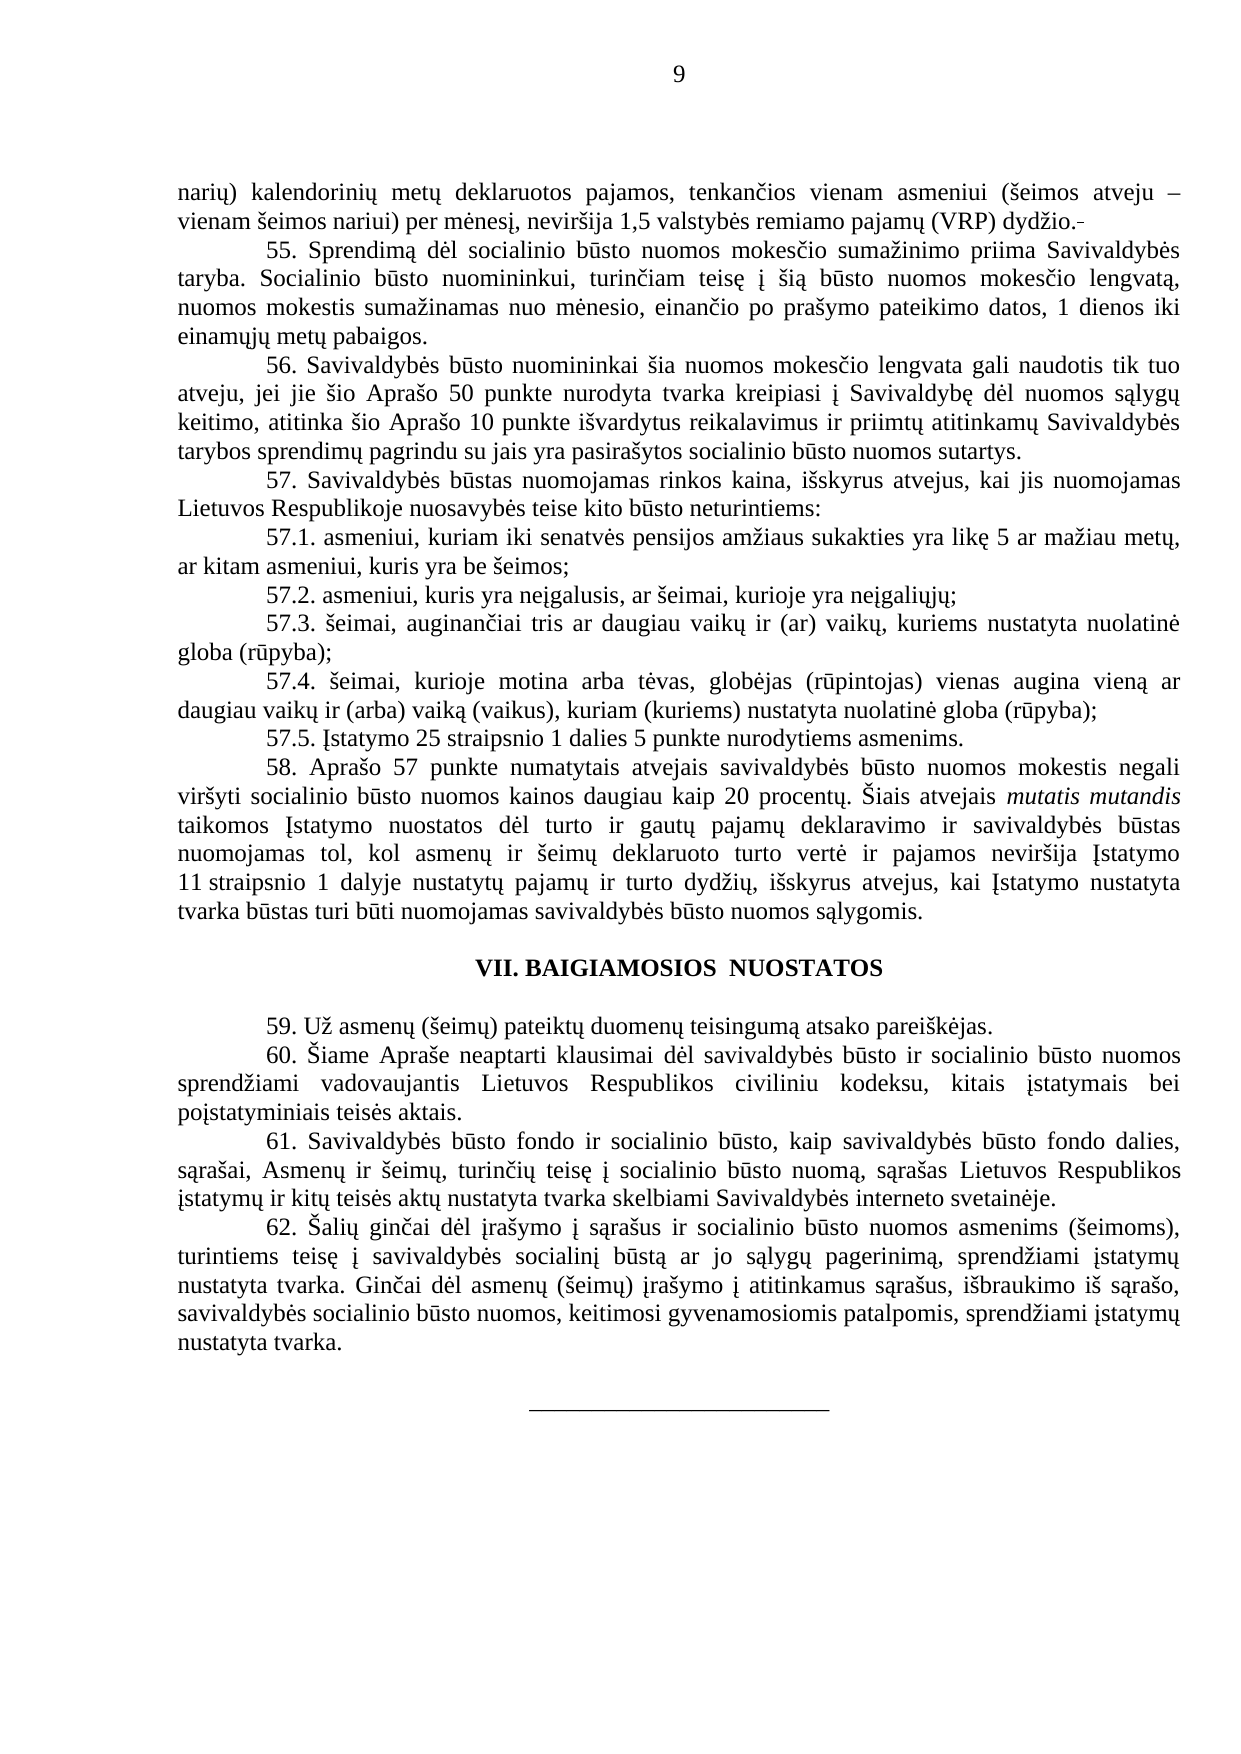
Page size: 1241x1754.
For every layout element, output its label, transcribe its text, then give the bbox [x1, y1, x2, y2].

text 62. Šalių ginčai dėl įrašymo į sąrašus ir socialinio būsto nuomos asmenims (šeimoms), turintiems teisę į savivaldybės socialinį būstą ar jo sąlygų pagerinimą, sprendžiami įstatymų nustatyta tvarka. Ginčai dėl asmenų (šeimų) įrašymo į atitinkamus sąrašus, išbraukimo iš sąrašo, savivaldybės socialinio būsto nuomos, keitimosi gyvenamosiomis patalpomis, sprendžiami įstatymų nustatyta tvarka. [177, 1212, 1181, 1356]
text ________________________ [177, 1385, 1181, 1413]
text 59. Už asmenų (šeimų) pateiktų duomenų teisingumą atsako pareiškėjas. [177, 1011, 1181, 1040]
text 57.3. šeimai, auginančiai tris ar daugiau vaikų ir (ar) vaikų, kuriems nustatyta nuolatinė globa (rūpyba); [177, 608, 1181, 666]
text 57.2. asmeniui, kuris yra neįgalusis, ar šeimai, kurioje yra neįgaliųjų; [177, 580, 1181, 608]
text 57.5. Įstatymo 25 straipsnio 1 dalies 5 punkte nurodytiems asmenims. [177, 723, 1181, 752]
text 60. Šiame Apraše neaptarti klausimai dėl savivaldybės būsto ir socialinio būsto nuomos sprendžiami vadovaujantis Lietuvos Respublikos civiliniu kodeksu, kitais įstatymais bei poįstatyminiais teisės aktais. [177, 1040, 1181, 1126]
text narių) kalendorinių metų deklaruotos pajamos, tenkančios vienam asmeniui (šeimos atveju – vienam šeimos nariui) per mėnesį, neviršija 1,5 valstybės remiamo pajamų (VRP) dydžio. [177, 177, 1181, 235]
text 58. Aprašo 57 punkte numatytais atvejais savivaldybės būsto nuomos mokestis negali viršyti socialinio būsto nuomos kainos daugiau kaip 20 procentų. Šiais atvejais mutatis mutandis taikomos Įstatymo nuostatos dėl turto ir gautų pajamų deklaravimo ir savivaldybės būstas nuomojamas tol, kol asmenų ir šeimų deklaruoto turto vertė ir pajamos neviršija Įstatymo 11 straipsnio 1 dalyje nustatytų pajamų ir turto dydžių, išskyrus atvejus, kai Įstatymo nustatyta tvarka būstas turi būti nuomojamas savivaldybės būsto nuomos sąlygomis. [177, 752, 1181, 925]
text 56. Savivaldybės būsto nuomininkai šia nuomos mokesčio lengvata gali naudotis tik tuo atveju, jei jie šio Aprašo 50 punkte nurodyta tvarka kreipiasi į Savivaldybę dėl nuomos sąlygų keitimo, atitinka šio Aprašo 10 punkte išvardytus reikalavimus ir priimtų atitinkamų Savivaldybės tarybos sprendimų pagrindu su jais yra pasirašytos socialinio būsto nuomos sutartys. [177, 350, 1181, 465]
text 57.4. šeimai, kurioje motina arba tėvas, globėjas (rūpintojas) vienas augina vieną ar daugiau vaikų ir (arba) vaiką (vaikus), kuriam (kuriems) nustatyta nuolatinė globa (rūpyba); [177, 666, 1181, 723]
text 57. Savivaldybės būstas nuomojamas rinkos kaina, išskyrus atvejus, kai jis nuomojamas Lietuvos Respublikoje nuosavybės teise kito būsto neturintiems: [177, 465, 1181, 522]
text VII. BAIGIAMOSIOS NUOSTATOS [177, 953, 1181, 982]
text 57.1. asmeniui, kuriam iki senatvės pensijos amžiaus sukakties yra likę 5 ar mažiau metų, ar kitam asmeniui, kuris yra be šeimos; [177, 522, 1181, 580]
text 55. Sprendimą dėl socialinio būsto nuomos mokesčio sumažinimo priima Savivaldybės taryba. Socialinio būsto nuomininkui, turinčiam teisę į šią būsto nuomos mokesčio lengvatą, nuomos mokestis sumažinamas nuo mėnesio, einančio po prašymo pateikimo datos, 1 dienos iki einamųjų metų pabaigos. [177, 235, 1181, 350]
text 61. Savivaldybės būsto fondo ir socialinio būsto, kaip savivaldybės būsto fondo dalies, sąrašai, Asmenų ir šeimų, turinčių teisę į socialinio būsto nuomą, sąrašas Lietuvos Respublikos įstatymų ir kitų teisės aktų nustatyta tvarka skelbiami Savivaldybės interneto svetainėje. [177, 1126, 1181, 1212]
